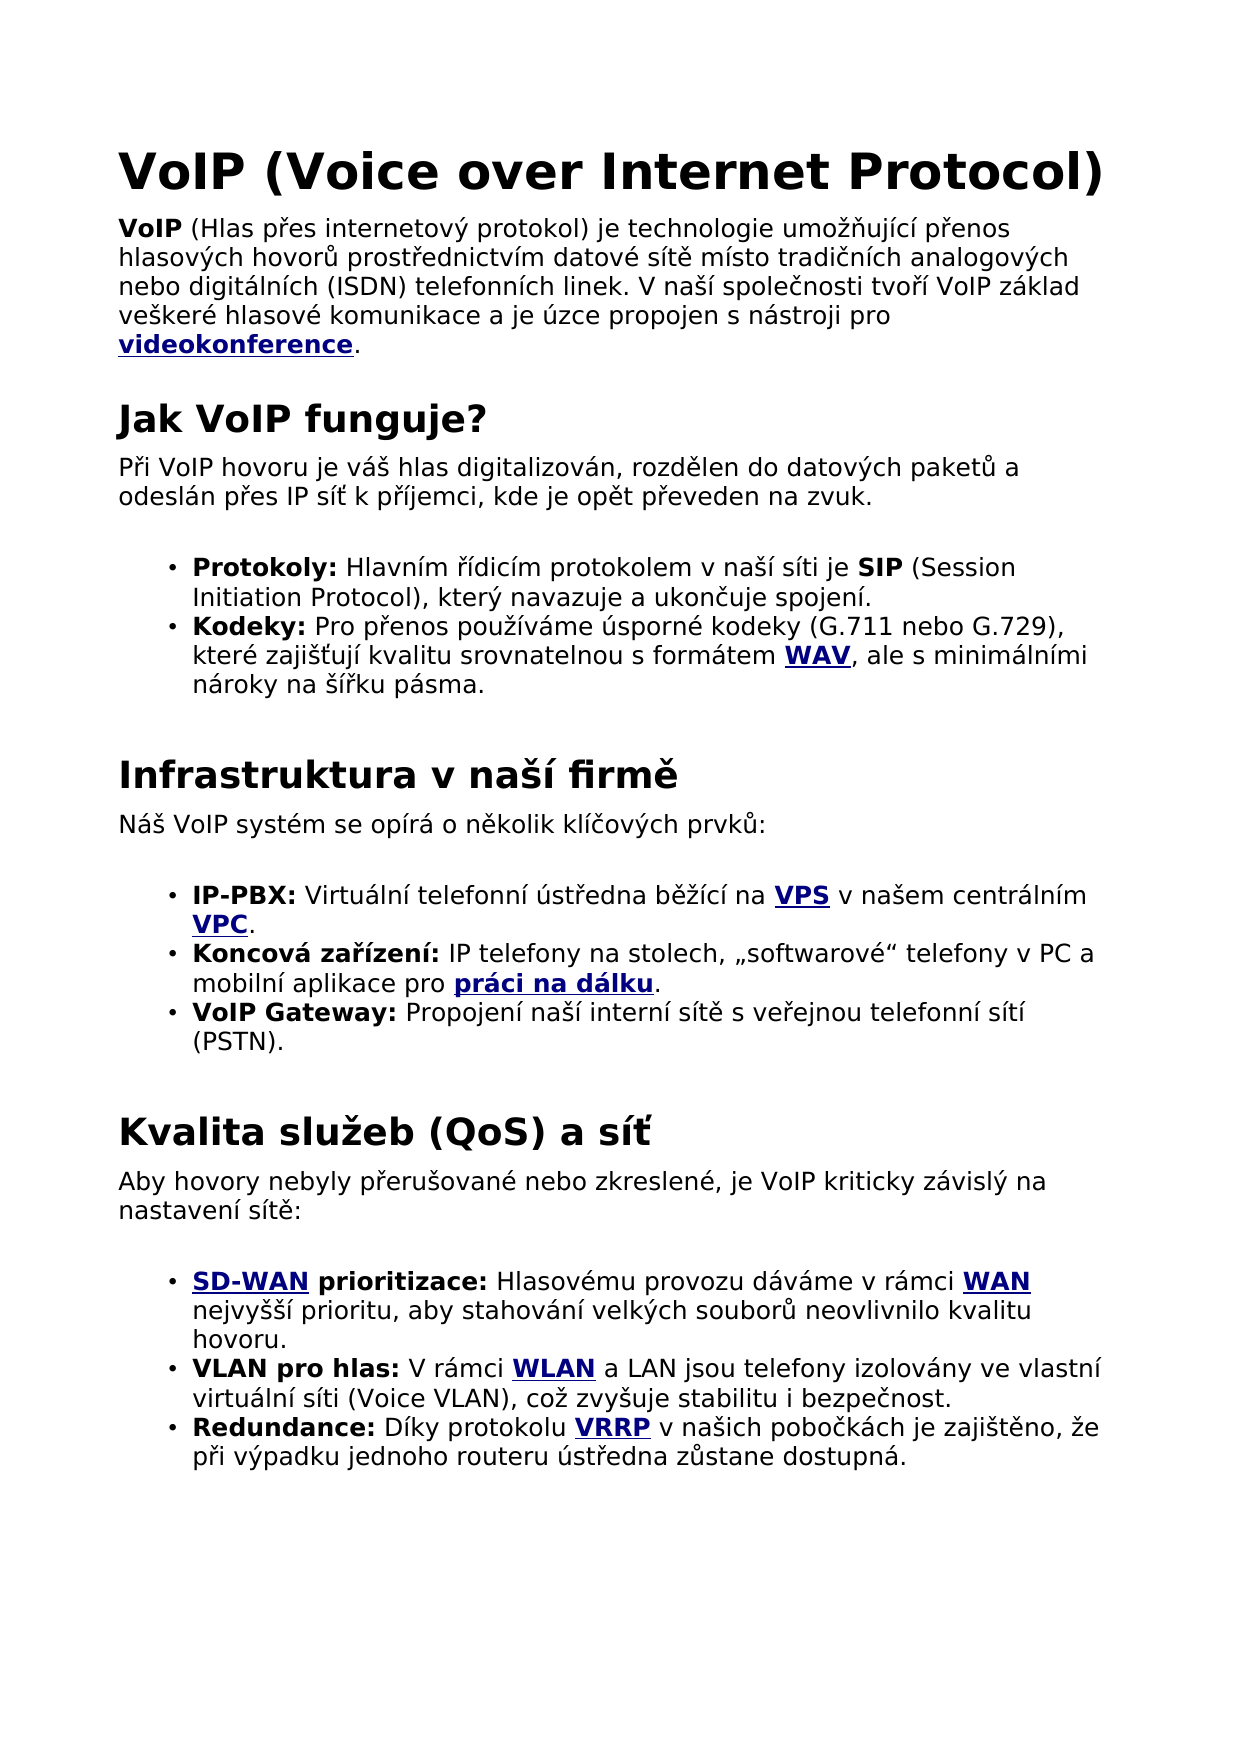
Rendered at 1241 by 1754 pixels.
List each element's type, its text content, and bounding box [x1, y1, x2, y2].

list Kodeky: Pro přenos používáme úsporné kodeky (G.711 nebo G.729), které zajišťují kvalitu srovnatelnou s formátem WAV, ale s minimálními nároky na šířku pásma. [177, 612, 1122, 699]
subtitle VoIP (Voice over Internet Protocol) [118, 143, 1122, 201]
subtitle Infrastruktura v naší firmě [118, 754, 1122, 798]
list SD-WAN prioritizace: Hlasovému provozu dáváme v rámci WAN nejvyšší prioritu, aby stahování velkých souborů neovlivnilo kvalitu hovoru. [177, 1267, 1122, 1355]
subtitle Kvalita služeb (QoS) a síť [118, 1111, 1122, 1154]
list VLAN pro hlas: V rámci WLAN a LAN jsou telefony izolovány ve vlastní virtuální síti (Voice VLAN), což zvyšuje stabilitu i bezpečnost. [177, 1355, 1122, 1413]
subtitle Jak VoIP funguje? [118, 397, 1122, 441]
text VoIP (Hlas přes internetový protokol) je technologie umožňující přenos hlasových hovorů prostřednictvím datové sítě místo tradičních analogových nebo digitálních (ISDN) telefonních linek. V naší společnosti tvoří VoIP základ veškeré hlasové komunikace a je úzce propojen s nástroji pro videokonference. [118, 214, 1122, 360]
list IP-PBX: Virtuální telefonní ústředna běžící na VPS v našem centrálním VPC. [177, 881, 1122, 939]
text Při VoIP hovoru je váš hlas digitalizován, rozdělen do datových paketů a odeslán přes IP síť k příjemci, kde je opět převeden na zvuk. [118, 453, 1122, 512]
text Náš VoIP systém se opírá o několik klíčových prvků: [118, 810, 1122, 839]
list Redundance: Díky protokolu VRRP v našich pobočkách je zajištěno, že při výpadku jednoho routeru ústředna zůstane dostupná. [177, 1413, 1122, 1471]
list VoIP Gateway: Propojení naší interní sítě s veřejnou telefonní sítí (PSTN). [177, 998, 1122, 1056]
text Aby hovory nebyly přerušované nebo zkreslené, je VoIP kriticky závislý na nastavení sítě: [118, 1167, 1122, 1225]
list Koncová zařízení: IP telefony na stolech, „softwarové“ telefony v PC a mobilní aplikace pro práci na dálku. [177, 939, 1122, 998]
list Protokoly: Hlavním řídicím protokolem v naší síti je SIP (Session Initiation Protocol), který navazuje a ukončuje spojení. [177, 554, 1122, 612]
